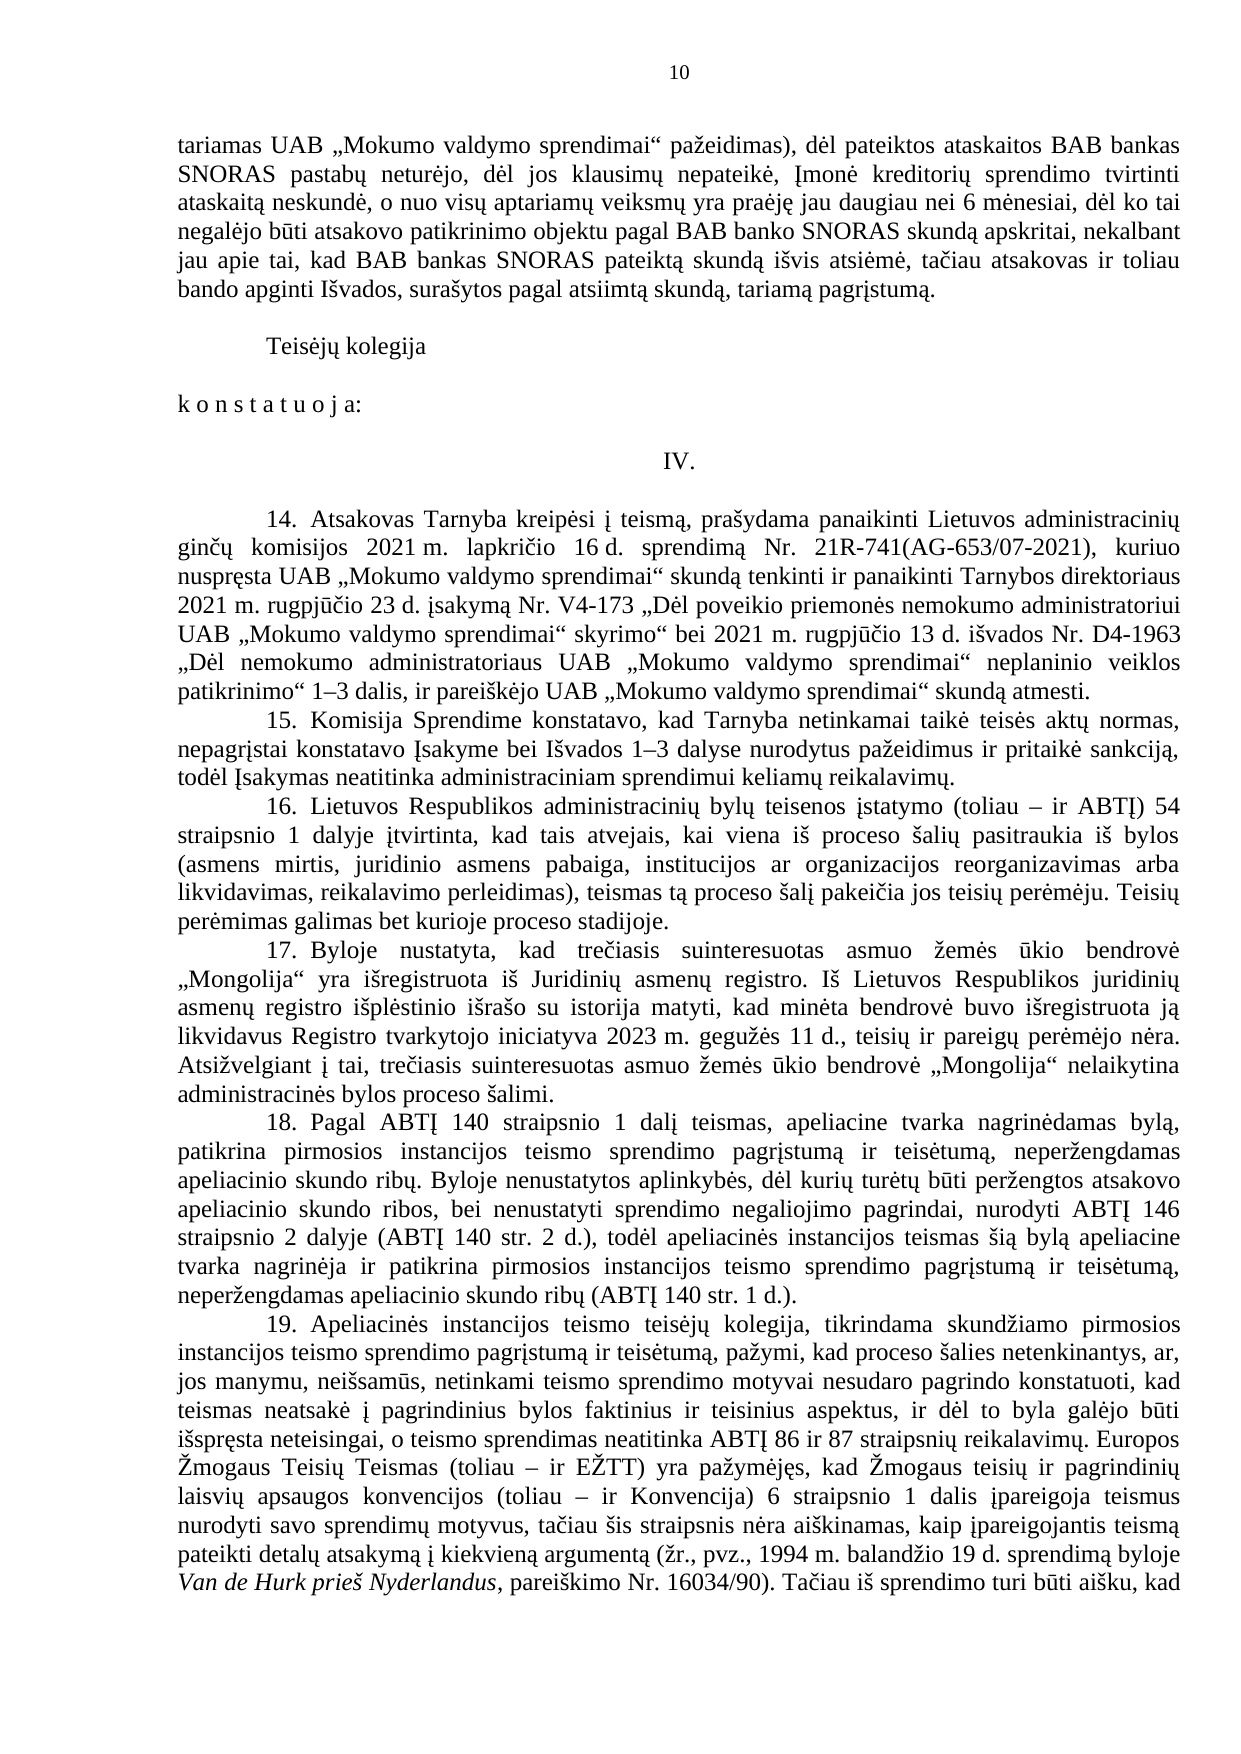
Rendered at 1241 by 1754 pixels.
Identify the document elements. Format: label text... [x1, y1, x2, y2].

text 16. Lietuvos Respublikos administracinių bylų teisenos įstatymo (toliau – ir ABTĮ) 54 straipsnio 1 dalyje įtvirtinta, kad tais atvejais, kai viena iš proceso šalių pasitraukia iš bylos (asmens mirtis, juridinio asmens pabaiga, institucijos ar organizacijos reorganizavimas arba likvidavimas, reikalavimo perleidimas), teismas tą proceso šalį pakeičia jos teisių perėmėju. Teisių perėmimas galimas bet kurioje proceso stadijoje. [177, 791, 1181, 935]
text 19. Apeliacinės instancijos teismo teisėjų kolegija, tikrindama skundžiamo pirmosios instancijos teismo sprendimo pagrįstumą ir teisėtumą, pažymi, kad proceso šalies netenkinantys, ar, jos manymu, neišsamūs, netinkami teismo sprendimo motyvai nesudaro pagrindo konstatuoti, kad teismas neatsakė į pagrindinius bylos faktinius ir teisinius aspektus, ir dėl to byla galėjo būti išspręsta neteisingai, o teismo sprendimas neatitinka ABTĮ 86 ir 87 straipsnių reikalavimų. Europos Žmogaus Teisių Teismas (toliau – ir EŽTT) yra pažymėjęs, kad Žmogaus teisių ir pagrindinių laisvių apsaugos konvencijos (toliau – ir Konvencija) 6 straipsnio 1 dalis įpareigoja teismus nurodyti savo sprendimų motyvus, tačiau šis straipsnis nėra aiškinamas, kaip įpareigojantis teismą pateikti detalų atsakymą į kiekvieną argumentą (žr., pvz., 1994 m. balandžio 19 d. sprendimą byloje Van de Hurk prieš Nyderlandus, pareiškimo Nr. 16034/90). Tačiau iš sprendimo turi būti aišku, kad [177, 1309, 1181, 1596]
text 18. Pagal ABTĮ 140 straipsnio 1 dalį teismas, apeliacine tvarka nagrinėdamas bylą, patikrina pirmosios instancijos teismo sprendimo pagrįstumą ir teisėtumą, neperžengdamas apeliacinio skundo ribų. Byloje nenustatytos aplinkybės, dėl kurių turėtų būti peržengtos atsakovo apeliacinio skundo ribos, bei nenustatyti sprendimo negaliojimo pagrindai, nurodyti ABTĮ 146 straipsnio 2 dalyje (ABTĮ 140 str. 2 d.), todėl apeliacinės instancijos teismas šią bylą apeliacine tvarka nagrinėja ir patikrina pirmosios instancijos teismo sprendimo pagrįstumą ir teisėtumą, neperžengdamas apeliacinio skundo ribų (ABTĮ 140 str. 1 d.). [177, 1107, 1181, 1309]
text 15. Komisija Sprendime konstatavo, kad Tarnyba netinkamai taikė teisės aktų normas, nepagrįstai konstatavo Įsakyme bei Išvados 1–3 dalyse nurodytus pažeidimus ir pritaikė sankciją, todėl Įsakymas neatitinka administraciniam sprendimui keliamų reikalavimų. [177, 705, 1181, 791]
text 14. Atsakovas Tarnyba kreipėsi į teismą, prašydama panaikinti Lietuvos administracinių ginčų komisijos 2021 m. lapkričio 16 d. sprendimą Nr. 21R-741(AG-653/07-2021), kuriuo nuspręsta UAB „Mokumo valdymo sprendimai“ skundą tenkinti ir panaikinti Tarnybos direktoriaus 2021 m. rugpjūčio 23 d. įsakymą Nr. V4-173 „Dėl poveikio priemonės nemokumo administratoriui UAB „Mokumo valdymo sprendimai“ skyrimo“ bei 2021 m. rugpjūčio 13 d. išvados Nr. D4-1963 „Dėl nemokumo administratoriaus UAB „Mokumo valdymo sprendimai“ neplaninio veiklos patikrinimo“ 1–3 dalis, ir pareiškėjo UAB „Mokumo valdymo sprendimai“ skundą atmesti. [177, 504, 1181, 705]
text tariamas UAB „Mokumo valdymo sprendimai“ pažeidimas), dėl pateiktos ataskaitos BAB bankas SNORAS pastabų neturėjo, dėl jos klausimų nepateikė, Įmonė kreditorių sprendimo tvirtinti ataskaitą neskundė, o nuo visų aptariamų veiksmų yra praėję jau daugiau nei 6 mėnesiai, dėl ko tai negalėjo būti atsakovo patikrinimo objektu pagal BAB banko SNORAS skundą apskritai, nekalbant jau apie tai, kad BAB bankas SNORAS pateiktą skundą išvis atsiėmė, tačiau atsakovas ir toliau bando apginti Išvados, surašytos pagal atsiimtą skundą, tariamą pagrįstumą. [177, 130, 1181, 302]
text 17. Byloje nustatyta, kad trečiasis suinteresuotas asmuo žemės ūkio bendrovė „Mongolija“ yra išregistruota iš Juridinių asmenų registro. Iš Lietuvos Respublikos juridinių asmenų registro išplėstinio išrašo su istorija matyti, kad minėta bendrovė buvo išregistruota ją likvidavus Registro tvarkytojo iniciatyva 2023 m. gegužės 11 d., teisių ir pareigų perėmėjo nėra. Atsižvelgiant į tai, trečiasis suinteresuotas asmuo žemės ūkio bendrovė „Mongolija“ nelaikytina administracinės bylos proceso šalimi. [177, 935, 1181, 1107]
text IV. [177, 446, 1181, 475]
text Teisėjų kolegija [266, 331, 1181, 360]
text k o n s t a t u o j a: [177, 389, 1181, 417]
